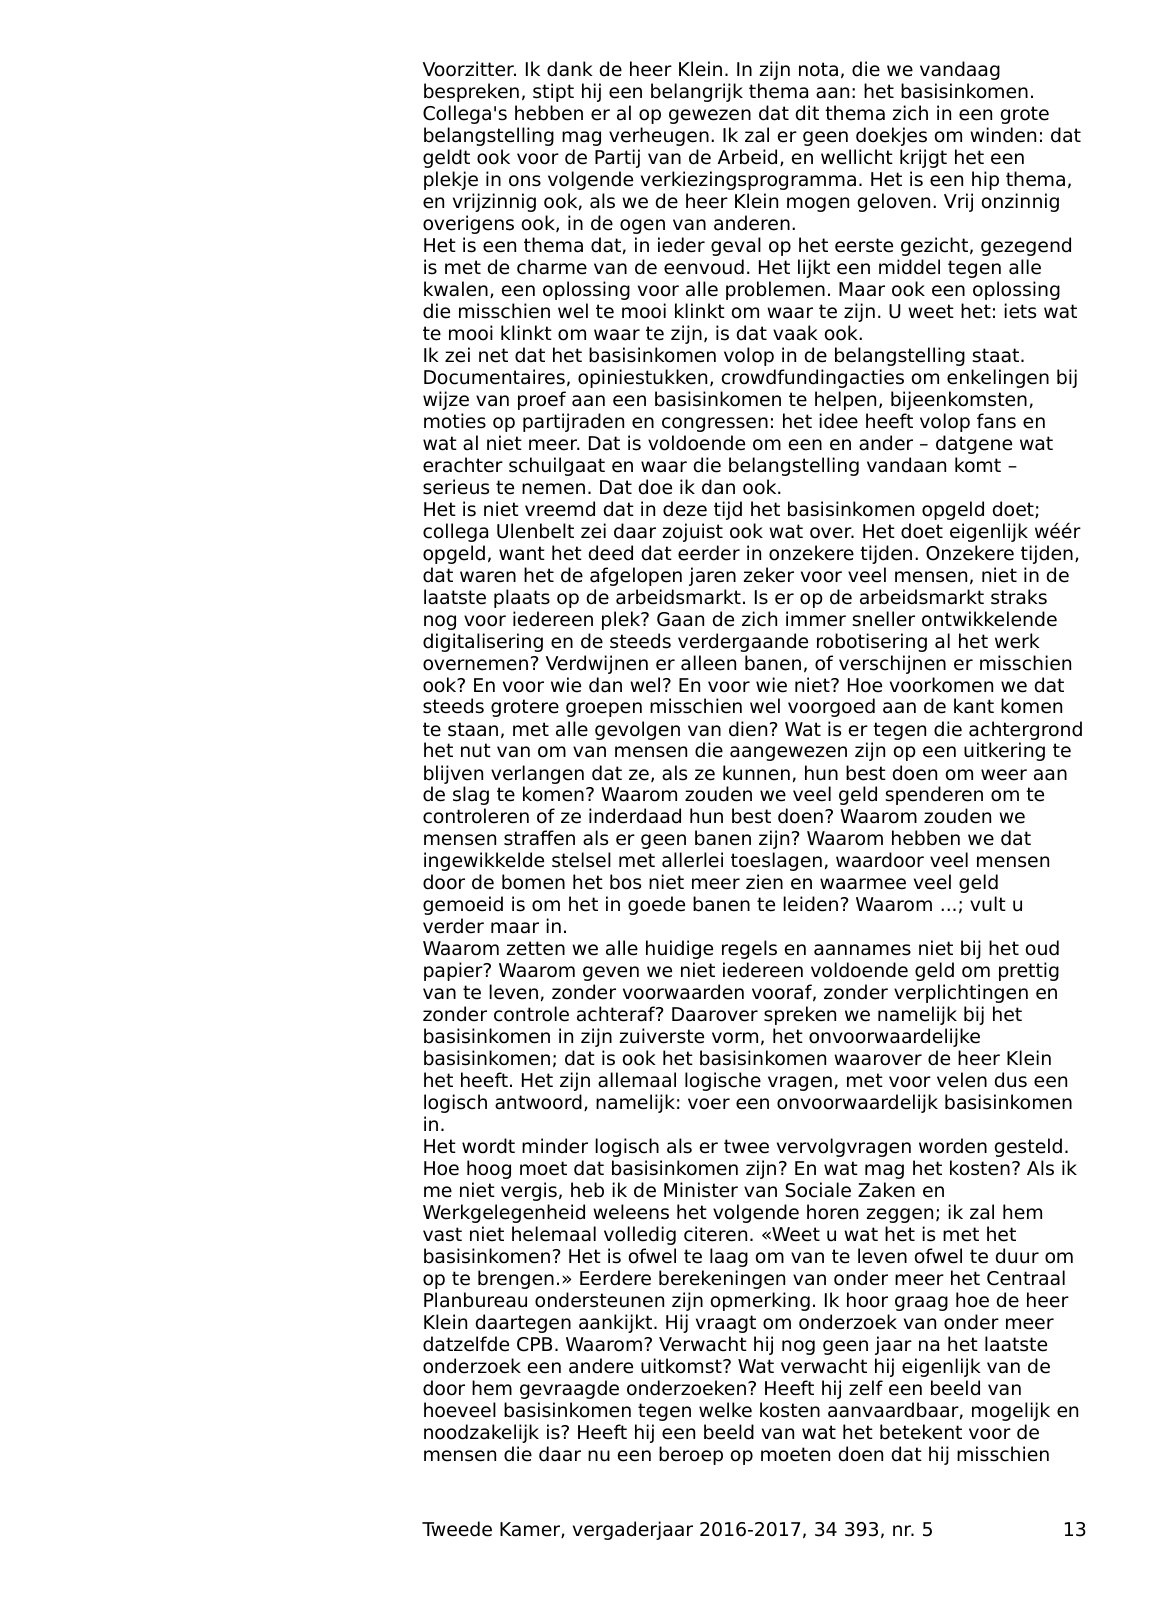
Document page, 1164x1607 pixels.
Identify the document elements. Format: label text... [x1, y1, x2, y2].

text Het is niet vreemd dat in deze tijd het basisinkomen opgeld doet; collega Ulenbelt zei daar zojuist ook wat over. Het doet eigenlijk wéér opgeld, want het deed dat eerder in onzekere tijden. Onzekere tijden, dat waren het de afgelopen jaren zeker voor veel mensen, niet in de laatste plaats op de arbeidsmarkt. Is er op de arbeidsmarkt straks nog voor iedereen plek? Gaan de zich immer sneller ontwikkelende digitalisering en de steeds verdergaande robotisering al het werk overnemen? Verdwijnen er alleen banen, of verschijnen er misschien ook? En voor wie dan wel? En voor wie niet? Hoe voorkomen we dat steeds grotere groepen misschien wel voorgoed aan de kant komen te staan, met alle gevolgen van dien? Wat is er tegen die achtergrond het nut van om van mensen die aangewezen zijn op een uitkering te blijven verlangen dat ze, als ze kunnen, hun best doen om weer aan de slag te komen? Waarom zouden we veel geld spenderen om te controleren of ze inderdaad hun best doen? Waarom zouden we mensen straffen als er geen banen zijn? Waarom hebben we dat ingewikkelde stelsel met allerlei toeslagen, waardoor veel mensen door de bomen het bos niet meer zien en waarmee veel geld gemoeid is om het in goede banen te leiden? Waarom ...; vult u verder maar in. [422, 499, 1087, 938]
text Het is een thema dat, in ieder geval op het eerste gezicht, gezegend is met de charme van de eenvoud. Het lijkt een middel tegen alle kwalen, een oplossing voor alle problemen. Maar ook een oplossing die misschien wel te mooi klinkt om waar te zijn. U weet het: iets wat te mooi klinkt om waar te zijn, is dat vaak ook. [422, 235, 1087, 345]
text Het wordt minder logisch als er twee vervolgvragen worden gesteld. Hoe hoog moet dat basisinkomen zijn? En wat mag het kosten? Als ik me niet vergis, heb ik de Minister van Sociale Zaken en Werkgelegenheid weleens het volgende horen zeggen; ik zal hem vast niet helemaal volledig citeren. «Weet u wat het is met het basisinkomen? Het is ofwel te laag om van te leven ofwel te duur om op te brengen.» Eerdere berekeningen van onder meer het Centraal Planbureau ondersteunen zijn opmerking. Ik hoor graag hoe de heer Klein daartegen aankijkt. Hij vraagt om onderzoek van onder meer datzelfde CPB. Waarom? Verwacht hij nog geen jaar na het laatste onderzoek een andere uitkomst? Wat verwacht hij eigenlijk van de door hem gevraagde onderzoeken? Heeft hij zelf een beeld van hoeveel basisinkomen tegen welke kosten aanvaardbaar, mogelijk en noodzakelijk is? Heeft hij een beeld van wat het betekent voor de mensen die daar nu een beroep op moeten doen dat hij misschien [422, 1136, 1087, 1466]
text Voorzitter. Ik dank de heer Klein. In zijn nota, die we vandaag bespreken, stipt hij een belangrijk thema aan: het basisinkomen. Collega's hebben er al op gewezen dat dit thema zich in een grote belangstelling mag verheugen. Ik zal er geen doekjes om winden: dat geldt ook voor de Partij van de Arbeid, en wellicht krijgt het een plekje in ons volgende verkiezingsprogramma. Het is een hip thema, en vrijzinnig ook, als we de heer Klein mogen geloven. Vrij onzinnig overigens ook, in de ogen van anderen. [422, 59, 1087, 235]
text Ik zei net dat het basisinkomen volop in de belangstelling staat. Documentaires, opiniestukken, crowdfundingacties om enkelingen bij wijze van proef aan een basisinkomen te helpen, bijeenkomsten, moties op partijraden en congressen: het idee heeft volop fans en wat al niet meer. Dat is voldoende om een en ander – datgene wat erachter schuilgaat en waar die belangstelling vandaan komt – serieus te nemen. Dat doe ik dan ook. [422, 345, 1087, 499]
text Waarom zetten we alle huidige regels en aannames niet bij het oud papier? Waarom geven we niet iedereen voldoende geld om prettig van te leven, zonder voorwaarden vooraf, zonder verplichtingen en zonder controle achteraf? Daarover spreken we namelijk bij het basisinkomen in zijn zuiverste vorm, het onvoorwaardelijke basisinkomen; dat is ook het basisinkomen waarover de heer Klein het heeft. Het zijn allemaal logische vragen, met voor velen dus een logisch antwoord, namelijk: voer een onvoorwaardelijk basisinkomen in. [422, 938, 1087, 1136]
